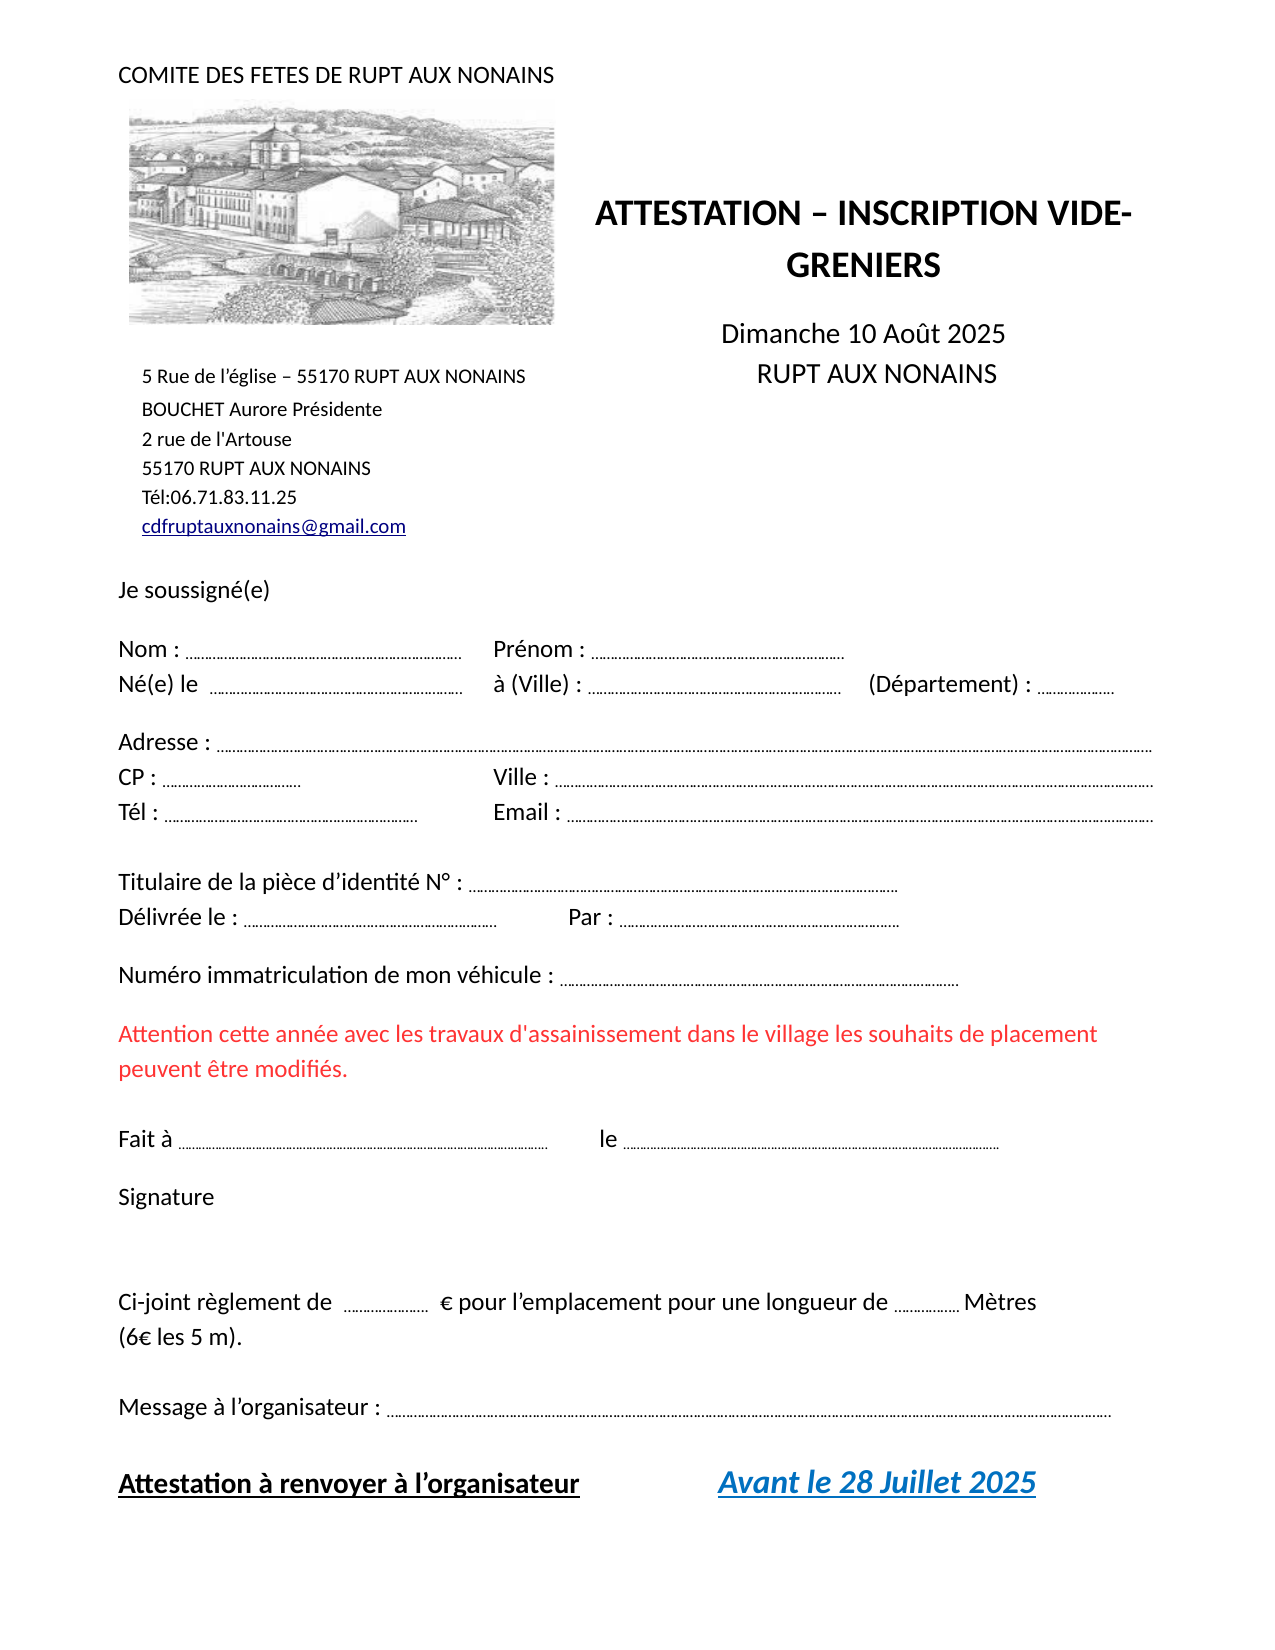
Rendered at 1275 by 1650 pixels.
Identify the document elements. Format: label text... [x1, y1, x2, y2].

text Tél : ………………………………………………………… Email : ……………………………………………………………………………………………………………………………………… [118, 796, 1157, 827]
text Fait à ……………………………………………………………………………………………….. le …………………………………………………………………………………………………. [118, 1123, 1157, 1153]
text Signature [118, 1181, 1157, 1212]
text 5 Rue de l’église – 55170 RUPT AUX NONAINS RUPT AUX NONAINS [118, 356, 1157, 391]
text Adresse : ………………………………………………………………………………………………………………………………………………………………………………………………………………………. [118, 726, 1157, 757]
text 55170 RUPT AUX NONAINS [118, 455, 1157, 480]
text ATTESTATION – INSCRIPTION VIDE-GRENIERS [570, 188, 1157, 287]
text Délivrée le : ………………………………………………………… Par : ………………………………………………………………. [118, 901, 1157, 932]
text Je soussigné(e) [118, 574, 1157, 605]
text Message à l’organisateur : ……………………………………………………………………………………………………………………………………………………………………… [118, 1391, 1157, 1422]
text BOUCHET Aurore Présidente [118, 397, 1157, 422]
text Né(e) le ………………………………………………………… à (Ville) : ………………………………………………………… (Département) : ……………….. [118, 668, 1157, 698]
text Tél:06.71.83.11.25 [118, 484, 1157, 509]
text Attention cette année avec les travaux d'assainissement dans le village les souhaits de placement peuvent être modifiés. [118, 1018, 1157, 1083]
text 2 rue de l'Artouse [118, 426, 1157, 451]
picture [129, 99, 556, 325]
text COMITE DES FETES DE RUPT AUX NONAINS [118, 59, 1157, 89]
text (6€ les 5 m). [118, 1321, 1157, 1352]
text Dimanche 10 Août 2025 [118, 315, 1157, 350]
text Titulaire de la pièce d’identité N° : …………………………………………………………………………………………………. [118, 866, 1157, 897]
text cdfruptauxnonains@gmail.com [118, 513, 1157, 539]
text Nom : ……………………………………………………………… Prénom : ………………………………………………………… [118, 633, 1157, 663]
text Attestation à renvoyer à l’organisateur Avant le 28 Juillet 2025 [118, 1461, 1157, 1502]
text Numéro immatriculation de mon véhicule : ………………………………………………………………………………………….. [118, 959, 1157, 990]
text CP : ……………………………… Ville : ………………………………………………………………………………………………………………………………………… [118, 761, 1157, 792]
text Ci-joint règlement de …………………. € pour l’emplacement pour une longueur de …………….. Mètres [118, 1286, 1157, 1317]
